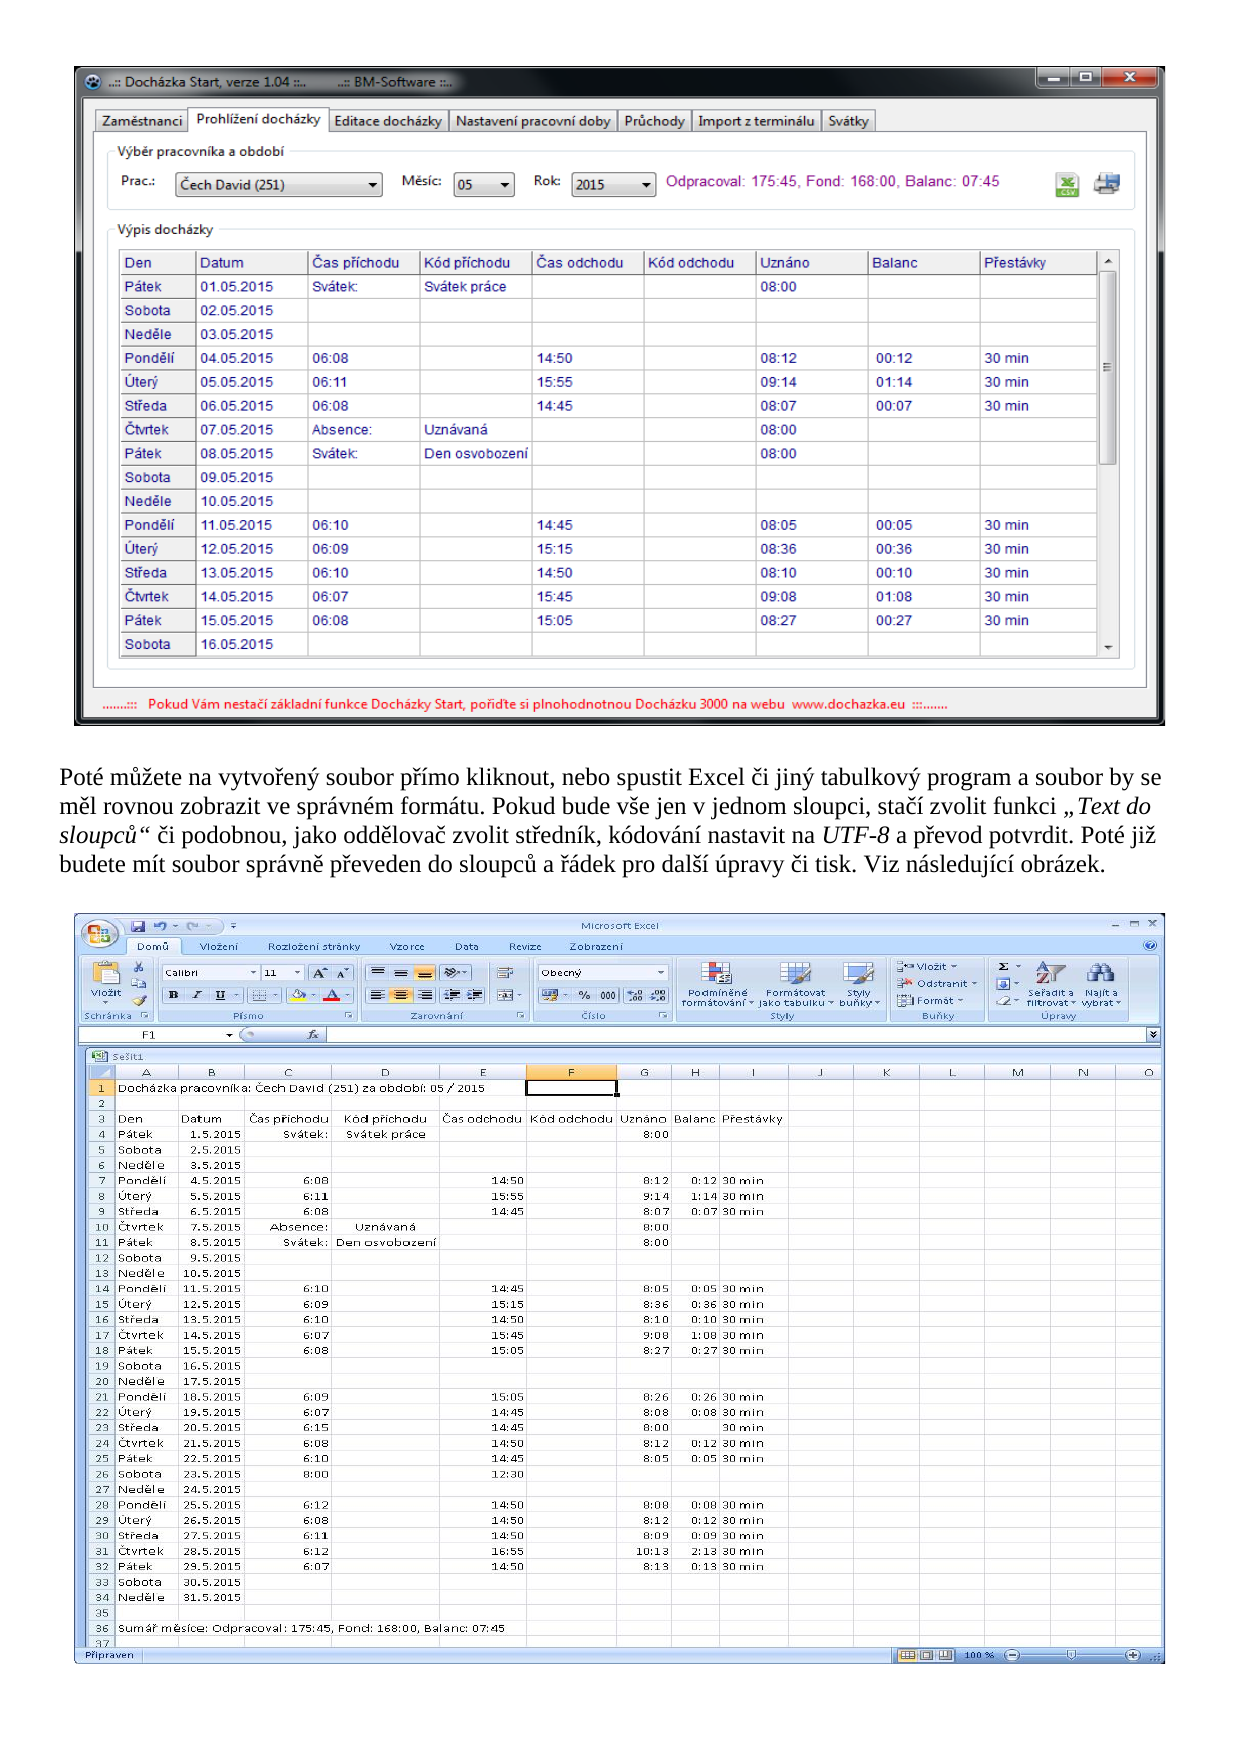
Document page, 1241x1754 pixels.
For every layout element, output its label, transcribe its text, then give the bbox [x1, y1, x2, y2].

picture [74, 913, 1166, 1664]
text Poté můžete na vytvořený soubor přímo kliknout, nebo spustit Excel či jiný tabulkový program a soubor by se měl rovnou zobrazit ve správném formátu. Pokud bude vše jen v jednom sloupci, stačí zvolit funkci „Text do sloupců“ či podobnou, jako oddělovač zvolit středník, kódování nastavit na UTF-8 a převod potvrdit. Poté již budete mít soubor správně převeden do sloupců a řádek pro další úpravy či tisk. Viz následující obrázek. [59, 762, 1181, 877]
picture [74, 66, 1166, 726]
